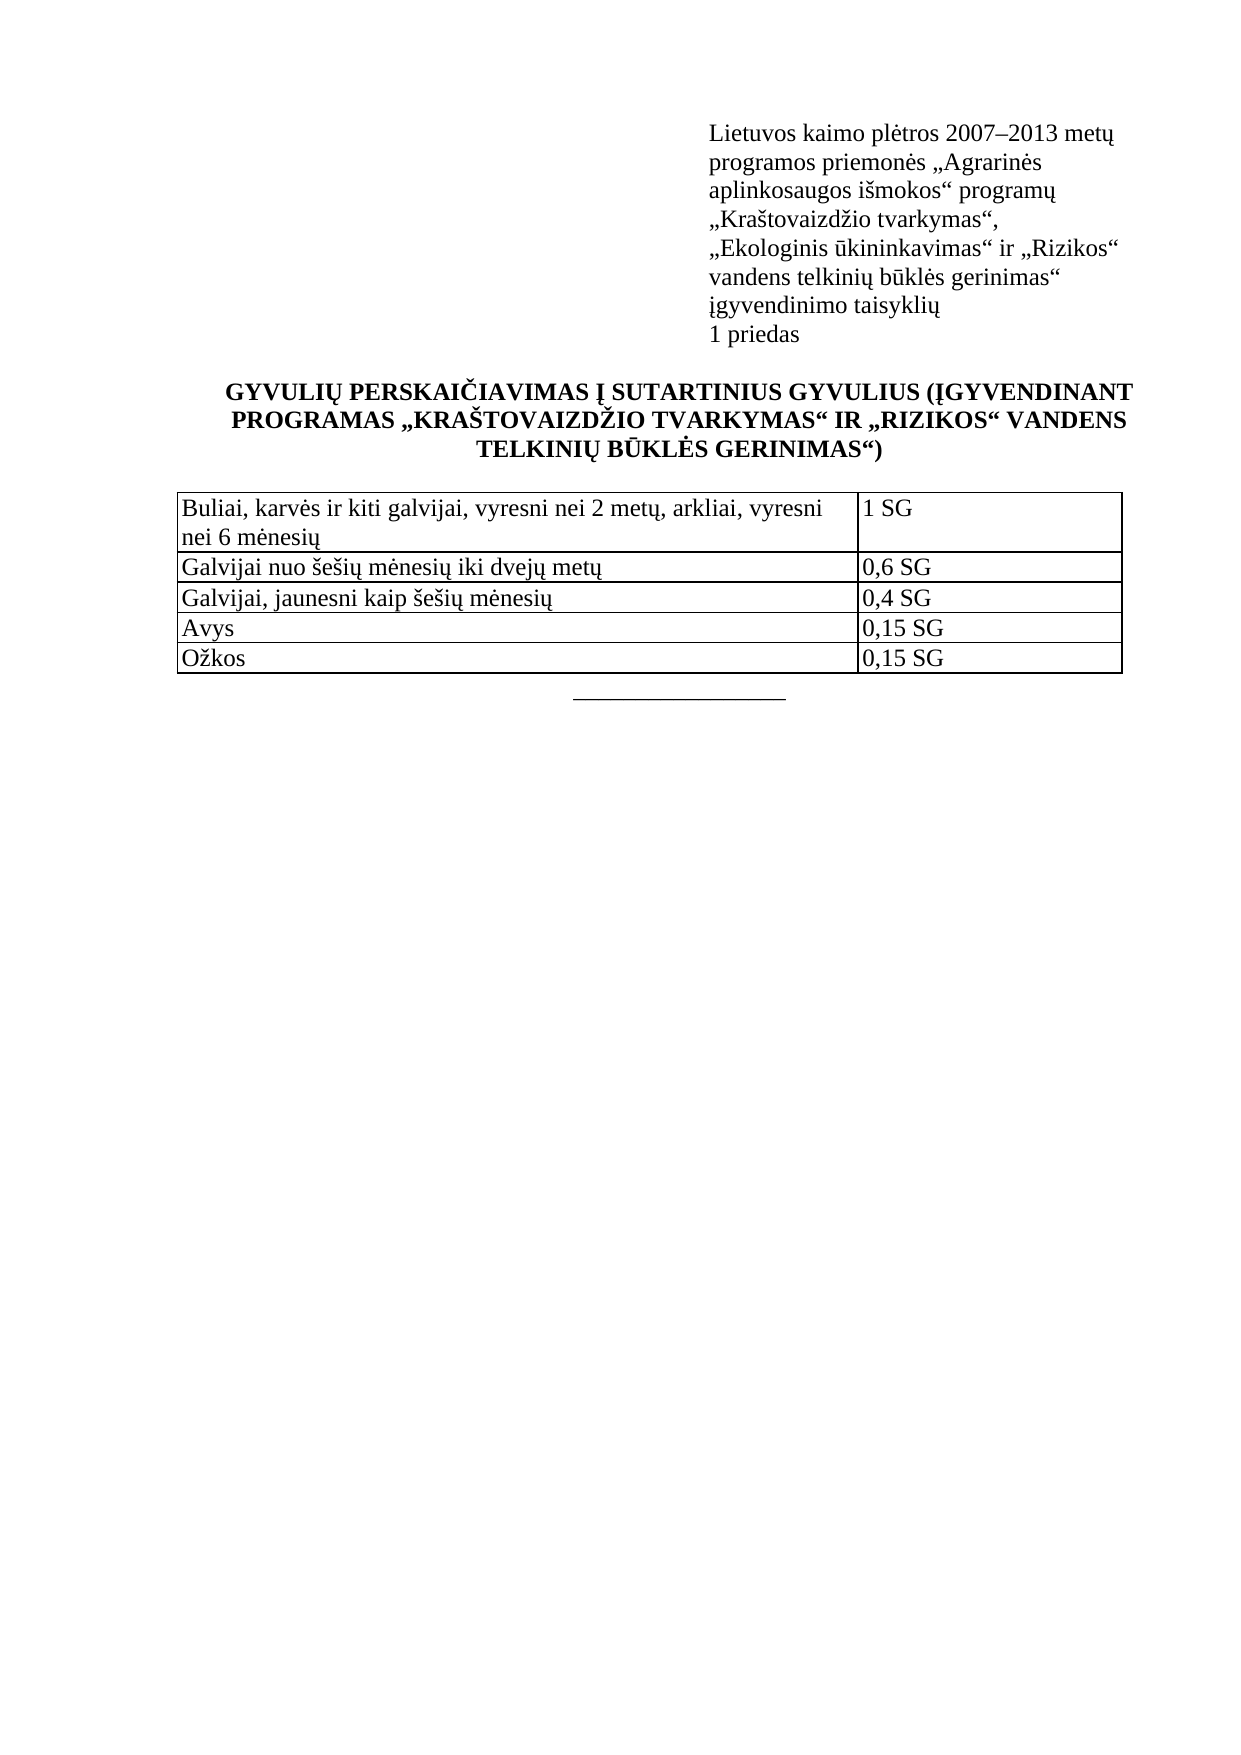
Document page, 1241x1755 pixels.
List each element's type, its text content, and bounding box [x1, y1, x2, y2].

text programos priemonės „Agrarinės [177, 147, 1181, 176]
text „Ekologinis ūkininkavimas“ ir „Rizikos“ [177, 233, 1181, 262]
table_header 1 SG [859, 493, 1121, 551]
text 1 priedas [177, 319, 1181, 348]
text _________________ [177, 674, 1181, 702]
text „Kraštovaizdžio tvarkymas“, [177, 204, 1181, 233]
table_cell Galvijai, jaunesni kaip šešių mėnesių [178, 583, 857, 612]
table_cell 0,15 SG [859, 613, 1121, 642]
table_cell 0,4 SG [859, 583, 1121, 612]
text Lietuvos kaimo plėtros 2007–2013 metų [709, 118, 1181, 147]
table_cell 0,15 SG [859, 643, 1121, 672]
text aplinkosaugos išmokos“ programų [177, 176, 1181, 204]
table_header Buliai, karvės ir kiti galvijai, vyresni nei 2 metų, arkliai, vyresni nei 6 mėnesių [178, 493, 857, 551]
table_cell Avys [178, 613, 857, 642]
table_cell Ožkos [178, 643, 857, 672]
text įgyvendinimo taisyklių [177, 291, 1181, 319]
text GYVULIŲ PERSKAIČIAVIMAS Į SUTARTINIUS GYVULIUS (ĮGYVENDINANT PROGRAMAS „KRAŠTOVAIZDŽIO TVARKYMAS“ IR „RIZIKOS“ VANDENS TELKINIŲ BŪKLĖS GERINIMAS“) [177, 377, 1181, 463]
table_cell Galvijai nuo šešių mėnesių iki dvejų metų [178, 553, 857, 581]
table_cell 0,6 SG [859, 553, 1121, 581]
text vandens telkinių būklės gerinimas“ [177, 262, 1181, 291]
